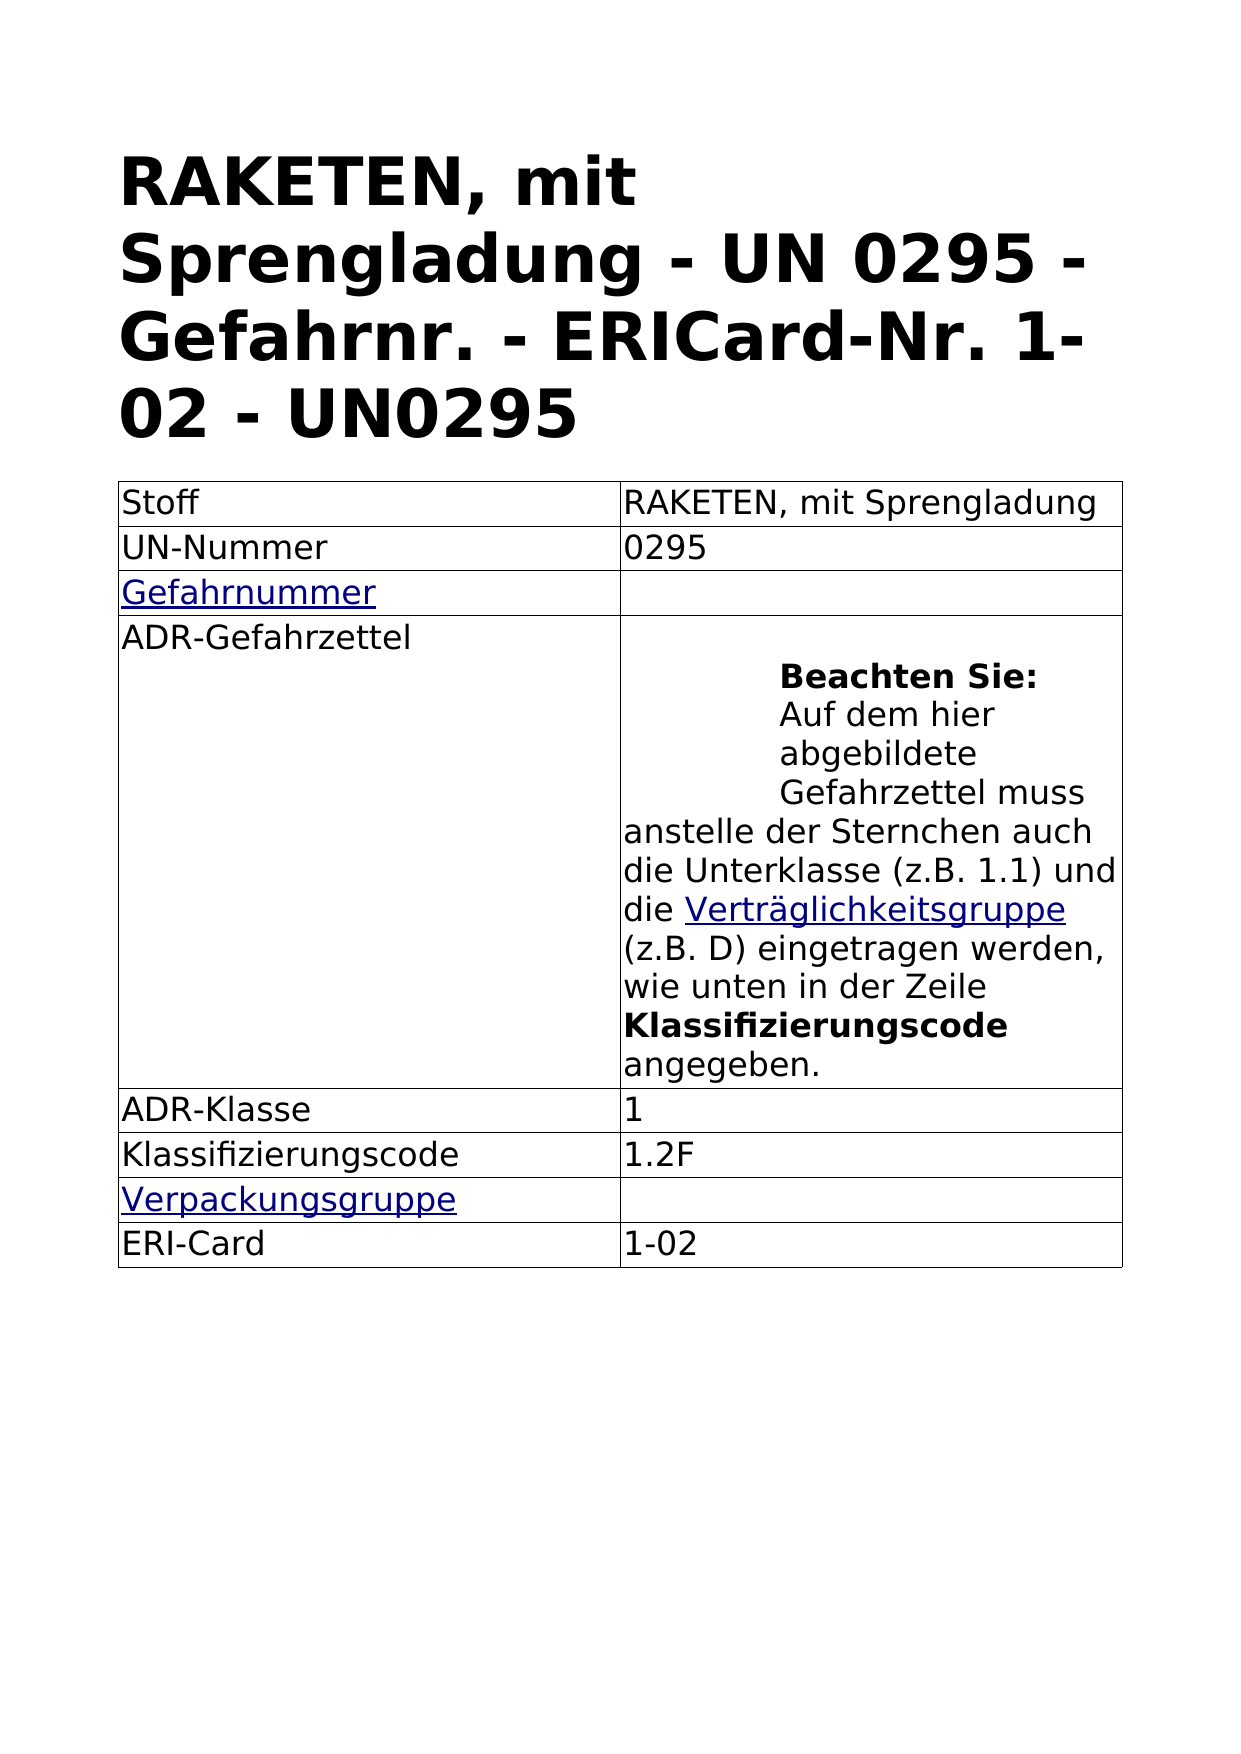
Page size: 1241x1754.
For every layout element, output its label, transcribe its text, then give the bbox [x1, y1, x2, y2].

table_cell 1-02 [621, 1223, 1122, 1267]
table_cell ADR-Gefahrzettel [119, 616, 620, 1087]
table_cell ERI-Card [119, 1223, 620, 1267]
table_cell 1.2F [621, 1133, 1122, 1177]
table_header Stoff [119, 482, 620, 526]
table_cell Gefahrnummer [119, 571, 620, 615]
table_cell Klassifizierungscode [119, 1133, 620, 1177]
table_cell Verpackungsgruppe [119, 1178, 620, 1222]
table_cell ADR-Klasse [119, 1089, 620, 1132]
table_header RAKETEN, mit Sprengladung [621, 482, 1122, 526]
table_cell 1 [621, 1089, 1122, 1132]
table_cell UN-Nummer [119, 527, 620, 570]
table_cell 0295 [621, 527, 1122, 570]
table_cell [621, 1178, 1122, 1222]
subtitle RAKETEN, mit Sprengladung - UN 0295 - Gefahrnr. - ERICard-Nr. 1-02 - UN0295 [118, 143, 1122, 453]
table_cell Beachten Sie: Auf dem hier abgebildete Gefahrzettel muss anstelle der Sternchen auch die Unterklasse (z.B. 1.1) und die Verträglichkeitsgruppe (z.B. D) eingetragen werden, wie unten in der Zeile Klassifizierungscode angegeben. [621, 616, 1122, 1087]
table_cell [621, 571, 1122, 615]
